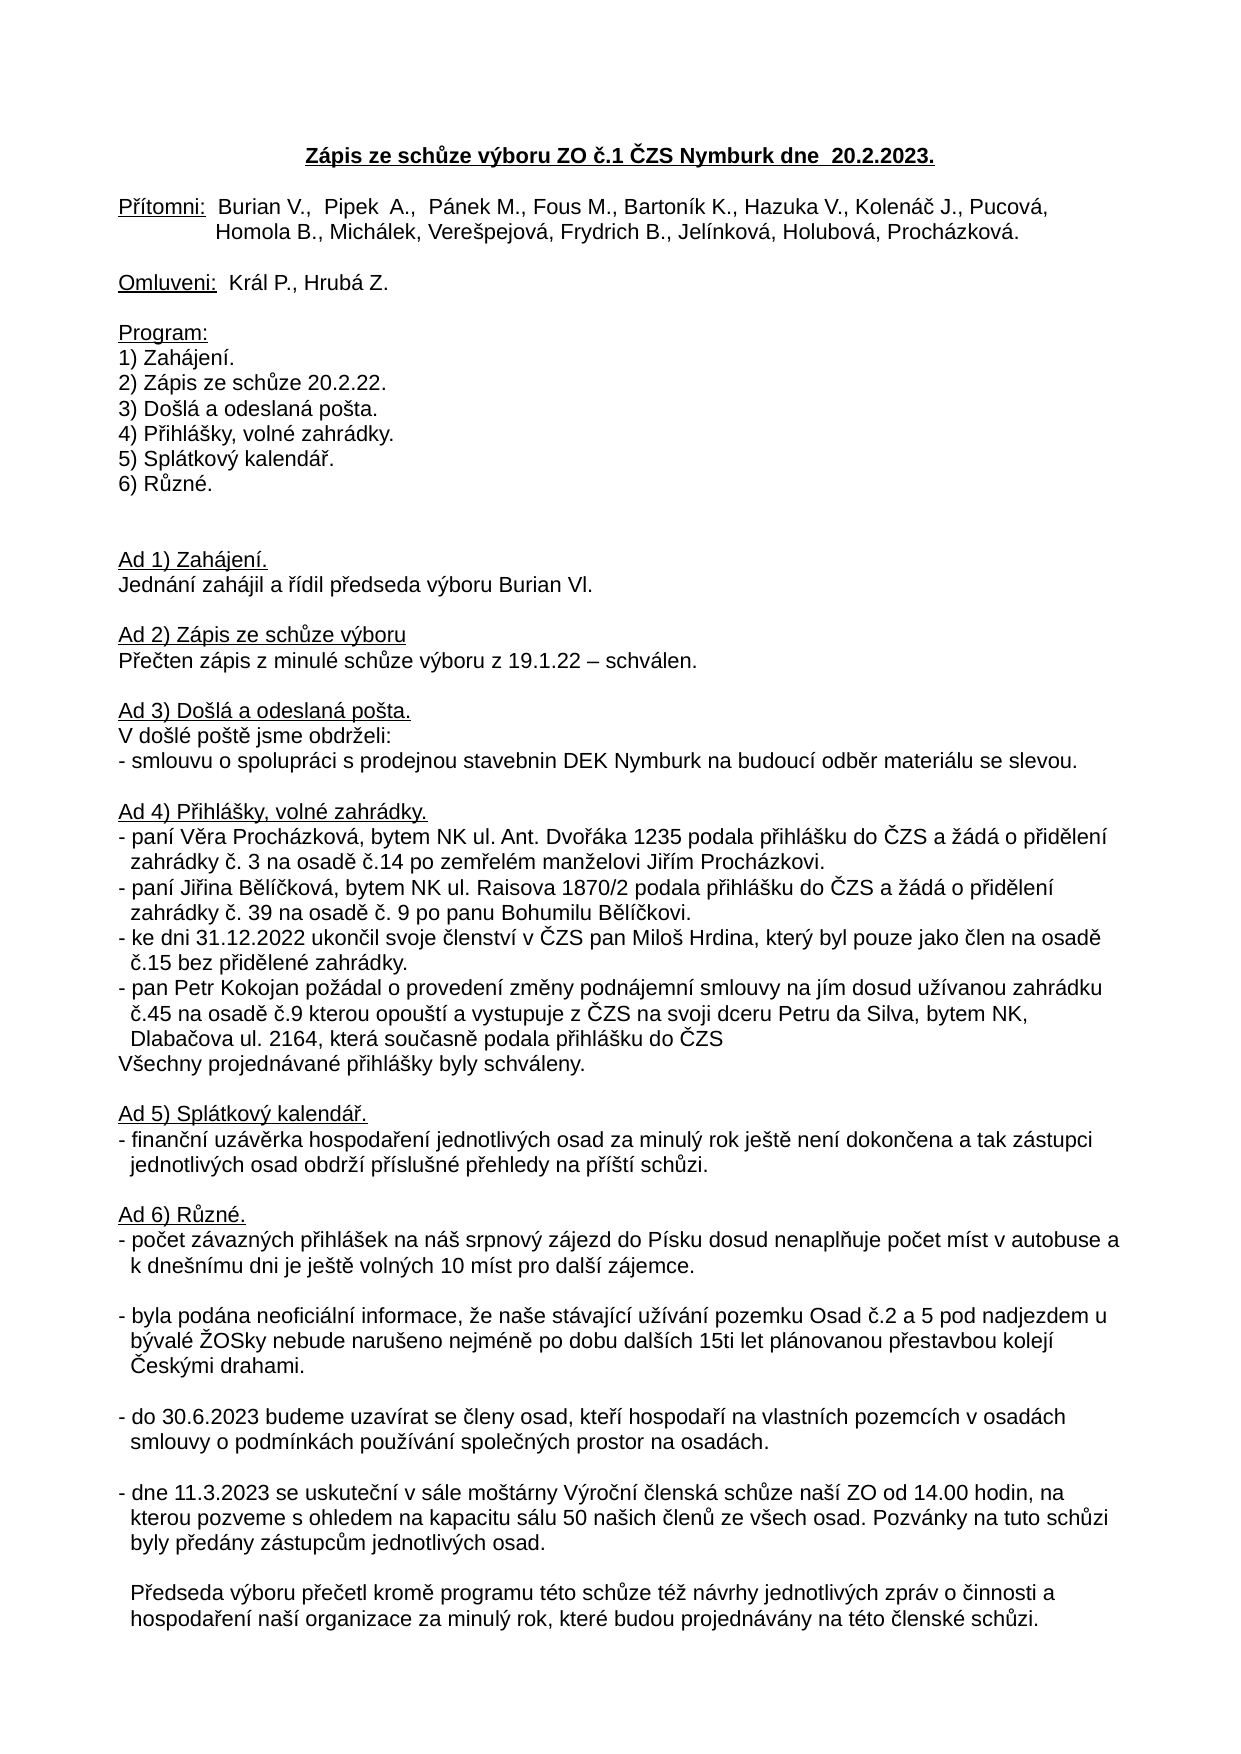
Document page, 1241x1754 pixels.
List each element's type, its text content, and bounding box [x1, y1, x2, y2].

text Program: [118, 320, 1122, 345]
text Homola B., Michálek, Verešpejová, Frydrich B., Jelínková, Holubová, Procházková. [118, 219, 1122, 244]
text zahrádky č. 39 na osadě č. 9 po panu Bohumilu Bělíčkovi. [118, 899, 1122, 925]
text Předseda výboru přečetl kromě programu této schůze též návrhy jednotlivých zpráv o činnosti a [118, 1580, 1122, 1605]
text kterou pozveme s ohledem na kapacitu sálu 50 našich členů ze všech osad. Pozvánky na tuto schůzi [118, 1504, 1122, 1530]
text 2) Zápis ze schůze 20.2.22. [118, 370, 1122, 395]
text V došlé poště jsme obdrželi: [118, 723, 1122, 748]
text - do 30.6.2023 budeme uzavírat se členy osad, kteří hospodaří na vlastních pozemcích v osadách [118, 1404, 1122, 1429]
text Ad 5) Splátkový kalendář. [118, 1101, 1122, 1126]
text Jednání zahájil a řídil předseda výboru Burian Vl. [118, 572, 1122, 597]
text Ad 4) Přihlášky, volné zahrádky. [118, 799, 1122, 824]
text 4) Přihlášky, volné zahrádky. [118, 421, 1122, 446]
text Všechny projednávané přihlášky byly schváleny. [118, 1051, 1122, 1076]
text Dlabačova ul. 2164, která současně podala přihlášku do ČZS [118, 1026, 1122, 1051]
text č.45 na osadě č.9 kterou opouští a vystupuje z ČZS na svoji dceru Petru da Silva, bytem NK, [118, 1000, 1122, 1026]
text hospodaření naší organizace za minulý rok, které budou projednávány na této členské schůzi. [118, 1605, 1122, 1631]
text - dne 11.3.2023 se uskuteční v sále moštárny Výroční členská schůze naší ZO od 14.00 hodin, na [118, 1479, 1122, 1504]
text - ke dni 31.12.2022 ukončil svoje členství v ČZS pan Miloš Hrdina, který byl pouze jako člen na osadě [118, 925, 1122, 950]
text Ad 2) Zápis ze schůze výboru [118, 622, 1122, 647]
text - pan Petr Kokojan požádal o provedení změny podnájemní smlouvy na jím dosud užívanou zahrádku [118, 975, 1122, 1000]
text 6) Různé. [118, 471, 1122, 496]
text - finanční uzávěrka hospodaření jednotlivých osad za minulý rok ještě není dokončena a tak zástupci [118, 1126, 1122, 1152]
text zahrádky č. 3 na osadě č.14 po zemřelém manželovi Jiřím Procházkovi. [118, 849, 1122, 874]
text Omluveni: Král P., Hrubá Z. [118, 269, 1122, 294]
text k dnešnímu dni je ještě volných 10 míst pro další zájemce. [118, 1252, 1122, 1278]
text - paní Jiřina Bělíčková, bytem NK ul. Raisova 1870/2 podala přihlášku do ČZS a žádá o přidělení [118, 874, 1122, 899]
text jednotlivých osad obdrží příslušné přehledy na příští schůzi. [118, 1152, 1122, 1177]
text bývalé ŽOSky nebude narušeno nejméně po dobu dalších 15ti let plánovanou přestavbou kolejí [118, 1328, 1122, 1353]
text 3) Došlá a odeslaná pošta. [118, 395, 1122, 421]
text Českými drahami. [118, 1353, 1122, 1378]
text - počet závazných přihlášek na náš srpnový zájezd do Písku dosud nenaplňuje počet míst v autobuse a [118, 1227, 1122, 1252]
text Zápis ze schůze výboru ZO č.1 ČZS Nymburk dne 20.2.2023. [118, 143, 1122, 168]
text 1) Zahájení. [118, 345, 1122, 370]
text Ad 1) Zahájení. [118, 547, 1122, 572]
text smlouvy o podmínkách používání společných prostor na osadách. [118, 1429, 1122, 1454]
text Ad 6) Různé. [118, 1202, 1122, 1227]
text byly předány zástupcům jednotlivých osad. [118, 1530, 1122, 1555]
text - byla podána neoficiální informace, že naše stávající užívání pozemku Osad č.2 a 5 pod nadjezdem u [118, 1303, 1122, 1328]
text Přečten zápis z minulé schůze výboru z 19.1.22 – schválen. [118, 647, 1122, 673]
text - smlouvu o spolupráci s prodejnou stavebnin DEK Nymburk na budoucí odběr materiálu se slevou. [118, 748, 1122, 773]
text Ad 3) Došlá a odeslaná pošta. [118, 698, 1122, 723]
text Přítomni: Burian V., Pipek A., Pánek M., Fous M., Bartoník K., Hazuka V., Kolenáč J., Pucová, [118, 194, 1122, 219]
text - paní Věra Procházková, bytem NK ul. Ant. Dvořáka 1235 podala přihlášku do ČZS a žádá o přidělení [118, 824, 1122, 849]
text č.15 bez přidělené zahrádky. [118, 950, 1122, 975]
text 5) Splátkový kalendář. [118, 446, 1122, 471]
